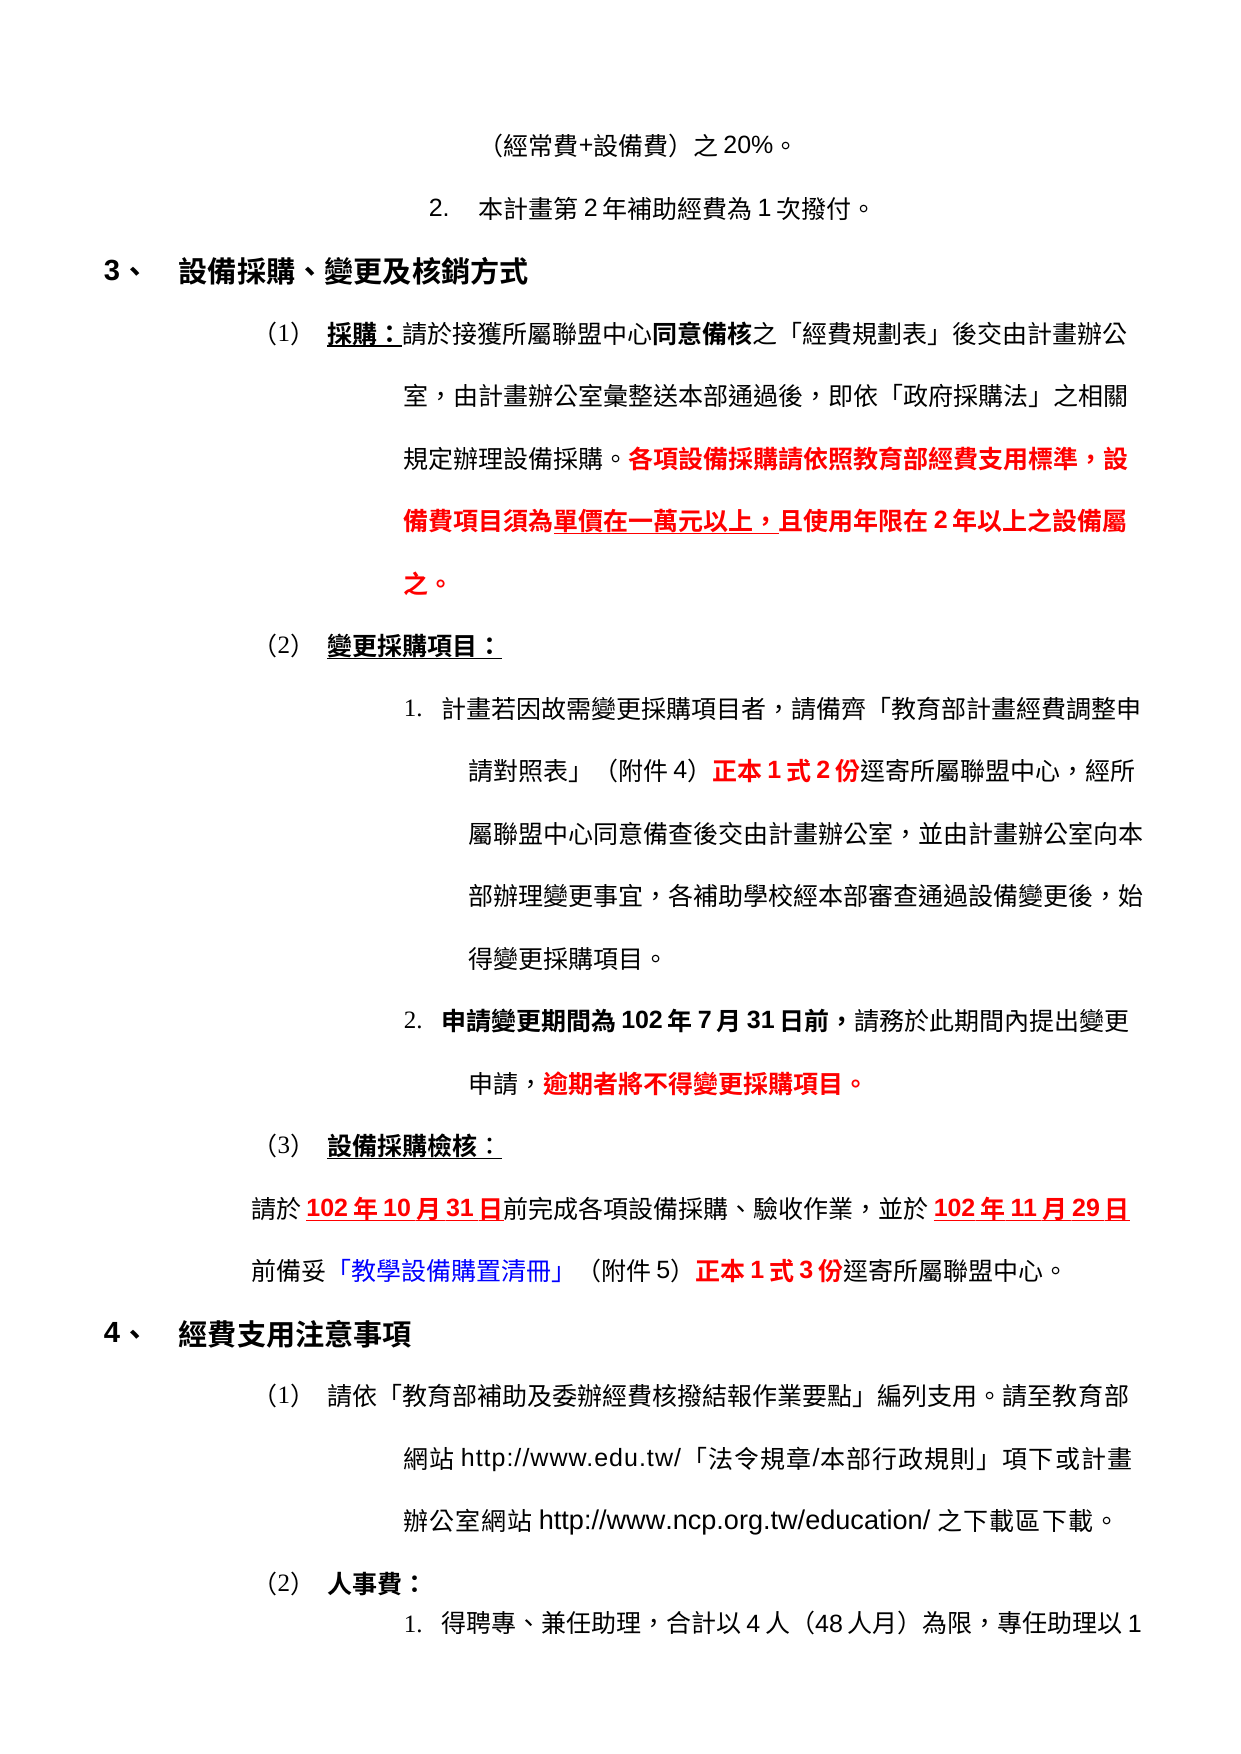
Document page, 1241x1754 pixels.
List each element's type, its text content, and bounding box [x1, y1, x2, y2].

list （經常費+設備費）之20%。 [428, 103, 1152, 166]
list 人事費： [252, 1541, 1152, 1603]
list 變更採購項目： [252, 603, 1152, 666]
list 設備採購、變更及核銷方式 [103, 228, 1152, 291]
text 請於102年10月31日前完成各項設備採購、驗收作業，並於102年11月29日前備妥「教學設備購置清冊」（附件5）正本1式3份逕寄所屬聯盟中心。 [251, 1166, 1152, 1291]
list 設備採購檢核： [252, 1103, 1152, 1166]
list 經費支用注意事項 [103, 1291, 1152, 1353]
list 採購：請於接獲所屬聯盟中心同意備核之「經費規劃表」後交由計畫辦公室，由計畫辦公室彙整送本部通過後，即依「政府採購法」之相關規定辦理設備採購。各項設備採購請依照教育部經費支用標準，設備費項目須為單價在一萬元以上，且使用年限在2年以上之設備屬之。 [252, 291, 1152, 603]
list 得聘專、兼任助理，合計以4人（48人月）為限，專任助理以1 [403, 1603, 1152, 1639]
list 本計畫第2年補助經費為1次撥付。 [428, 166, 1152, 228]
list 請依「教育部補助及委辦經費核撥結報作業要點」編列支用。請至教育部網站http://www.edu.tw/「法令規章/本部行政規則」項下或計畫辦公室網站http://www.ncp.org.tw/education/ 之下載區下載。 [252, 1353, 1152, 1541]
list 申請變更期間為102年7月31日前，請務於此期間內提出變更申請，逾期者將不得變更採購項目。 [403, 978, 1152, 1103]
list 計畫若因故需變更採購項目者，請備齊「教育部計畫經費調整申請對照表」（附件4）正本1式2份逕寄所屬聯盟中心，經所屬聯盟中心同意備查後交由計畫辦公室，並由計畫辦公室向本部辦理變更事宜，各補助學校經本部審查通過設備變更後，始得變更採購項目。 [403, 666, 1152, 978]
